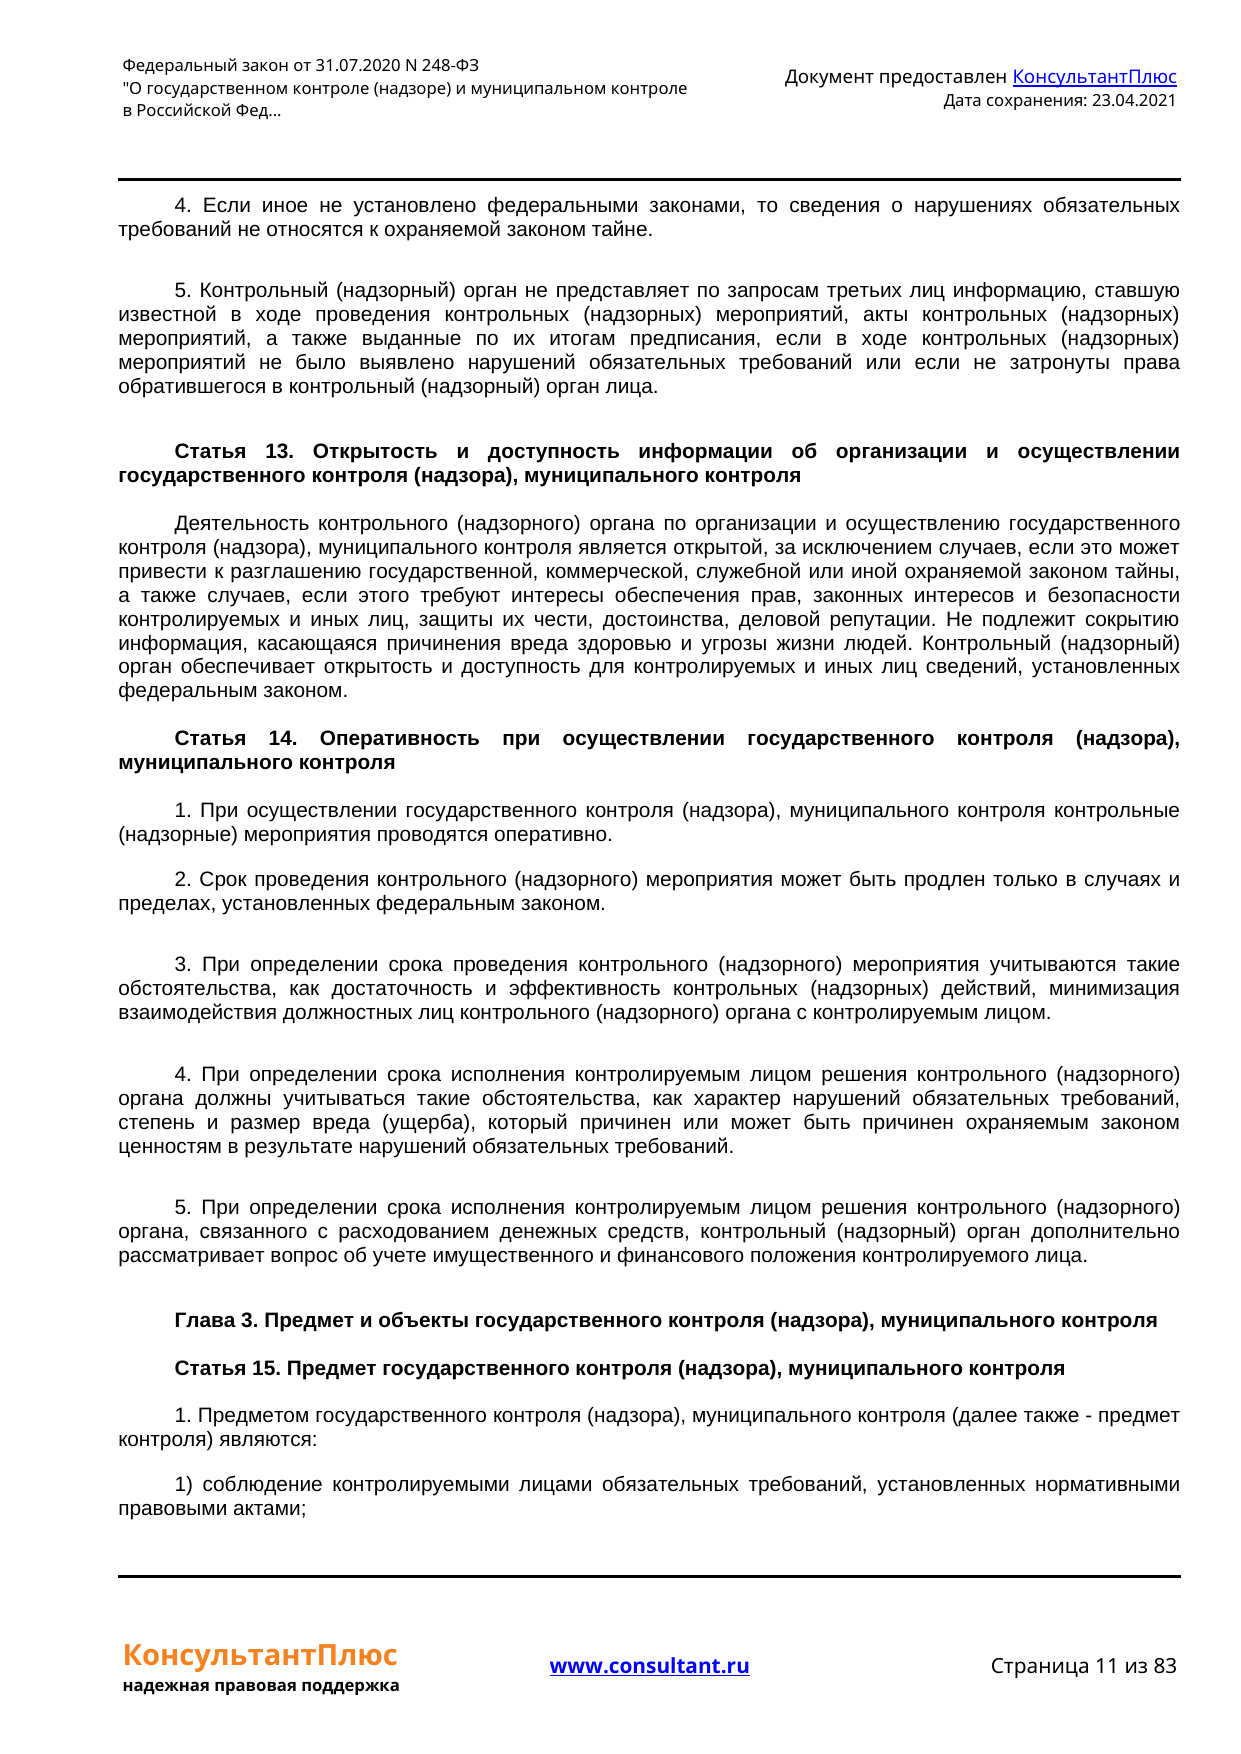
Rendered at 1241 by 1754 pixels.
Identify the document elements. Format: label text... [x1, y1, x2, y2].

text 2. Срок проведения контрольного (надзорного) мероприятия может быть продлен только в случаях и пределах, установленных федеральным законом. [118, 867, 1181, 915]
text 4. При определении срока исполнения контролируемым лицом решения контрольного (надзорного) органа должны учитываться такие обстоятельства, как характер нарушений обязательных требований, степень и размер вреда (ущерба), который причинен или может быть причинен охраняемым законом ценностям в результате нарушений обязательных требований. [118, 1062, 1181, 1157]
text 3. При определении срока проведения контрольного (надзорного) мероприятия учитываются такие обстоятельства, как достаточность и эффективность контрольных (надзорных) действий, минимизация взаимодействия должностных лиц контрольного (надзорного) органа с контролируемым лицом. [118, 952, 1181, 1024]
text 4. Если иное не установлено федеральными законами, то сведения о нарушениях обязательных требований не относятся к охраняемой законом тайне. [118, 193, 1181, 241]
text 1) соблюдение контролируемыми лицами обязательных требований, установленных нормативными правовыми актами; [118, 1472, 1181, 1520]
text 5. При определении срока исполнения контролируемым лицом решения контрольного (надзорного) органа, связанного с расходованием денежных средств, контрольный (надзорный) орган дополнительно рассматривает вопрос об учете имущественного и финансового положения контролируемого лица. [118, 1195, 1181, 1267]
title Статья 13. Открытость и доступность информации об организации и осуществлении государственного контроля (надзора), муниципального контроля [118, 439, 1181, 487]
text 1. При осуществлении государственного контроля (надзора), муниципального контроля контрольные (надзорные) мероприятия проводятся оперативно. [118, 798, 1181, 846]
text 5. Контрольный (надзорный) орган не представляет по запросам третьих лиц информацию, ставшую известной в ходе проведения контрольных (надзорных) мероприятий, акты контрольных (надзорных) мероприятий, а также выданные по их итогам предписания, если в ходе контрольных (надзорных) мероприятий не было выявлено нарушений обязательных требований или если не затронуты права обратившегося в контрольный (надзорный) орган лица. [118, 278, 1181, 398]
title Статья 14. Оперативность при осуществлении государственного контроля (надзора), муниципального контроля [118, 726, 1181, 774]
text Деятельность контрольного (надзорного) органа по организации и осуществлению государственного контроля (надзора), муниципального контроля является открытой, за исключением случаев, если это может привести к разглашению государственной, коммерческой, служебной или иной охраняемой законом тайны, а также случаев, если этого требуют интересы обеспечения прав, законных интересов и безопасности контролируемых и иных лиц, защиты их чести, достоинства, деловой репутации. Не подлежит сокрытию информация, касающаяся причинения вреда здоровью и угрозы жизни людей. Контрольный (надзорный) орган обеспечивает открытость и доступность для контролируемых и иных лиц сведений, установленных федеральным законом. [118, 511, 1181, 702]
text 1. Предметом государственного контроля (надзора), муниципального контроля (далее также - предмет контроля) являются: [118, 1403, 1181, 1451]
title Глава 3. Предмет и объекты государственного контроля (надзора), муниципального контроля [118, 1307, 1181, 1331]
title Статья 15. Предмет государственного контроля (надзора), муниципального контроля [118, 1355, 1181, 1379]
